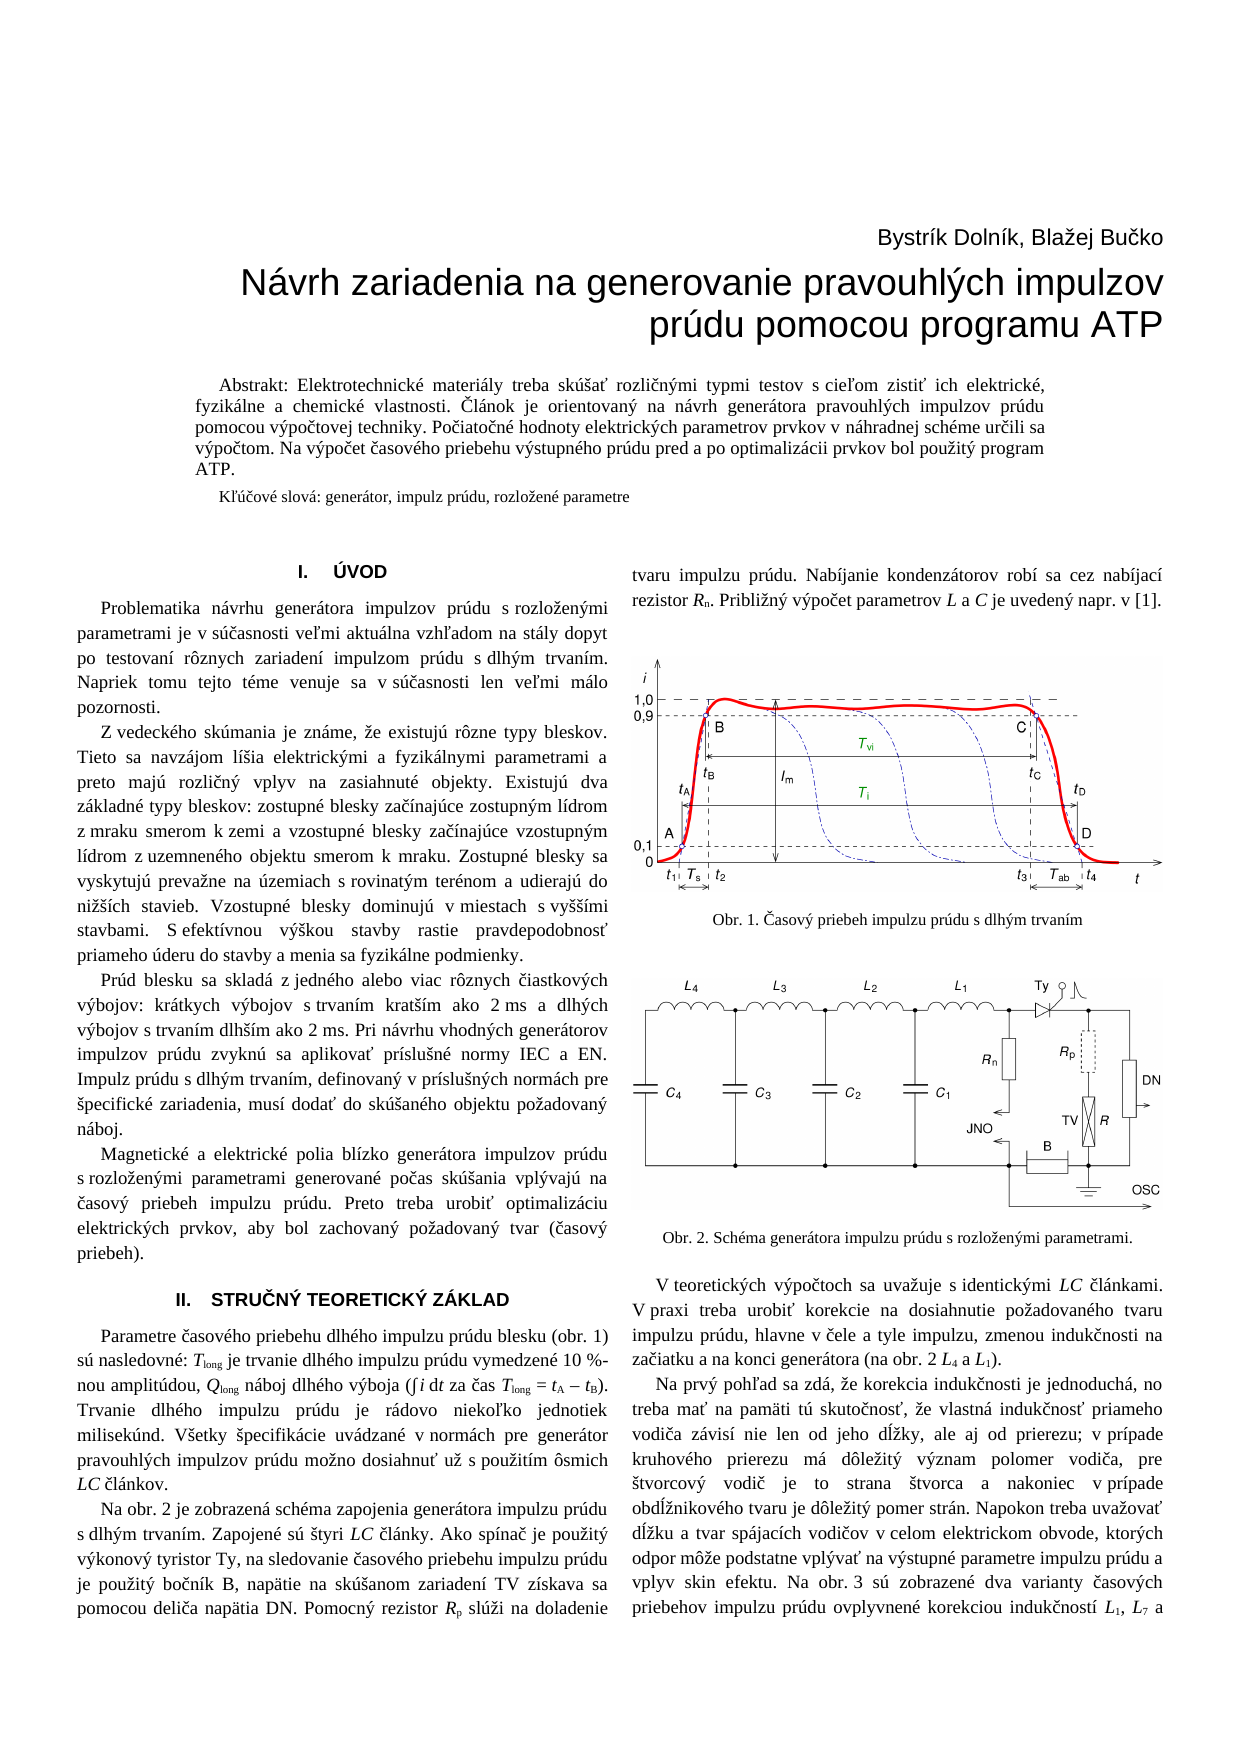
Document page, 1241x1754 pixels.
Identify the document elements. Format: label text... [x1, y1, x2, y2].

text Magnetické a elektrické polia blízko generátora impulzov prúdu s rozloženými parametrami generované počas skúšania vplývajú na časový priebeh impulzu prúdu. Preto treba urobiť optimalizáciu elektrických prvkov, aby bol zachovaný požadovaný tvar (časový priebeh). [77, 1140, 608, 1264]
text tvaru impulzu prúdu. Nabíjanie kondenzátorov robí sa cez nabíjací rezistor Rn. Približný výpočet parametrov L a C je uvedený napr. v [1]. [632, 561, 1163, 611]
text Na prvý pohľad sa zdá, že korekcia indukčnosti je jednoduchá, no treba mať na pamäti tú skutočnosť, že vlastná indukčnosť priameho vodiča závisí nie len od jeho dĺžky, ale aj od prierezu; v prípade kruhového prierezu má dôležitý význam polomer vodiča, pre štvorcový vodič je to strana štvorca a nakoniec v prípade obdĺžnikového tvaru je dôležitý pomer strán. Napokon treba uvažovať dĺžku a tvar spájacích vodičov v celom elektrickom obvode, ktorých odpor môže podstatne vplývať na výstupné parametre impulzu prúdu a vplyv skin efektu. Na obr. 3 sú zobrazené dva varianty časových priebehov impulzu prúdu ovplyvnené korekciou indukčností L1, L7 a [632, 1371, 1163, 1619]
text Prúd blesku sa skladá z jedného alebo viac rôznych čiastkových výbojov: krátkych výbojov s trvaním kratším ako 2 ms a dlhých výbojov s trvaním dlhším ako 2 ms. Pri návrhu vhodných generátorov impulzov prúdu zvyknú sa aplikovať príslušné normy IEC a EN. Impulz prúdu s dlhým trvaním, definovaný v príslušných normách pre špecifické zariadenia, musí dodať do skúšaného objektu požadovaný náboj. [77, 967, 608, 1140]
title Návrh zariadenia na generovanie pravouhlých impulzov prúdu pomocou programu ATP [224, 262, 1163, 346]
text Abstrakt: Elektrotechnické materiály treba skúšať rozličnými typmi testov s cieľom zistiť ich elektrické, fyzikálne a chemické vlastnosti. Článok je orientovaný na návrh generátora pravouhlých impulzov prúdu pomocou výpočtovej techniky. Počiatočné hodnoty elektrických parametrov prvkov v náhradnej schéme určili sa výpočtom. Na výpočet časového priebehu výstupného prúdu pred a po optimalizácii prvkov bol použitý program ATP. [195, 375, 1045, 479]
text Bystrík Dolník, Blažej Bučko [224, 224, 1163, 250]
text Obr. 2. Schéma generátora impulzu prúdu s rozloženými parametrami. [632, 1228, 1163, 1247]
text Kľúčové slová: generátor, impulz prúdu, rozložené parametre [195, 486, 1045, 507]
text Na obr. 2 je zobrazená schéma zapojenia generátora impulzu prúdu s dlhým trvaním. Zapojené sú štyri LC články. Ako spínač je použitý výkonový tyristor Ty, na sledovanie časového priebehu impulzu prúdu je použitý bočník B, napätie na skúšanom zariadení TV získava sa pomocou deliča napätia DN. Pomocný rezistor Rp slúži na doladenie [77, 1496, 608, 1620]
text Problematika návrhu generátora impulzov prúdu s rozloženými parametrami je v súčasnosti veľmi aktuálna vzhľadom na stály dopyt po testovaní rôznych zariadení impulzom prúdu s dlhým trvaním. Napriek tomu tejto téme venuje sa v súčasnosti len veľmi málo pozornosti. [77, 595, 608, 719]
list Stručný teoretický základ [77, 1289, 608, 1310]
text Parametre časového priebehu dlhého impulzu prúdu blesku (obr. 1) sú nasledovné: Tlong je trvanie dlhého impulzu prúdu vymedzené 10 %-nou amplitúdou, Qlong náboj dlhého výboja (∫ i dt za čas Tlong = tA – tB). Trvanie dlhého impulzu prúdu je rádovo niekoľko jednotiek milisekúnd. Všetky špecifikácie uvádzané v normách pre generátor pravouhlých impulzov prúdu možno dosiahnuť už s použitím ôsmich LC článkov. [77, 1322, 608, 1496]
list ÚVOD [77, 561, 608, 582]
picture [631, 978, 1164, 1210]
picture [631, 656, 1164, 892]
text V teoretických výpočtoch sa uvažuje s identickými LC článkami. V praxi treba urobiť korekcie na dosiahnutie požadovaného tvaru impulzu prúdu, hlavne v čele a tyle impulzu, zmenou indukčnosti na začiatku a na konci generátora (na obr. 2 L4 a L1). [632, 1272, 1163, 1371]
text Z vedeckého skúmania je známe, že existujú rôzne typy bleskov. Tieto sa navzájom líšia elektrickými a fyzikálnymi parametrami a preto majú rozličný vplyv na zasiahnuté objekty. Existujú dva základné typy bleskov: zostupné blesky začínajúce zostupným lídrom z mraku smerom k zemi a vzostupné blesky začínajúce vzostupným lídrom z uzemneného objektu smerom k mraku. Zostupné blesky sa vyskytujú prevažne na územiach s rovinatým terénom a udierajú do nižších stavieb. Vzostupné blesky dominujú v miestach s vyššími stavbami. S efektívnou výškou stavby rastie pravdepodobnosť priameho úderu do stavby a menia sa fyzikálne podmienky. [77, 719, 608, 967]
text Obr. 1. Časový priebeh impulzu prúdu s dlhým trvaním [632, 910, 1163, 929]
